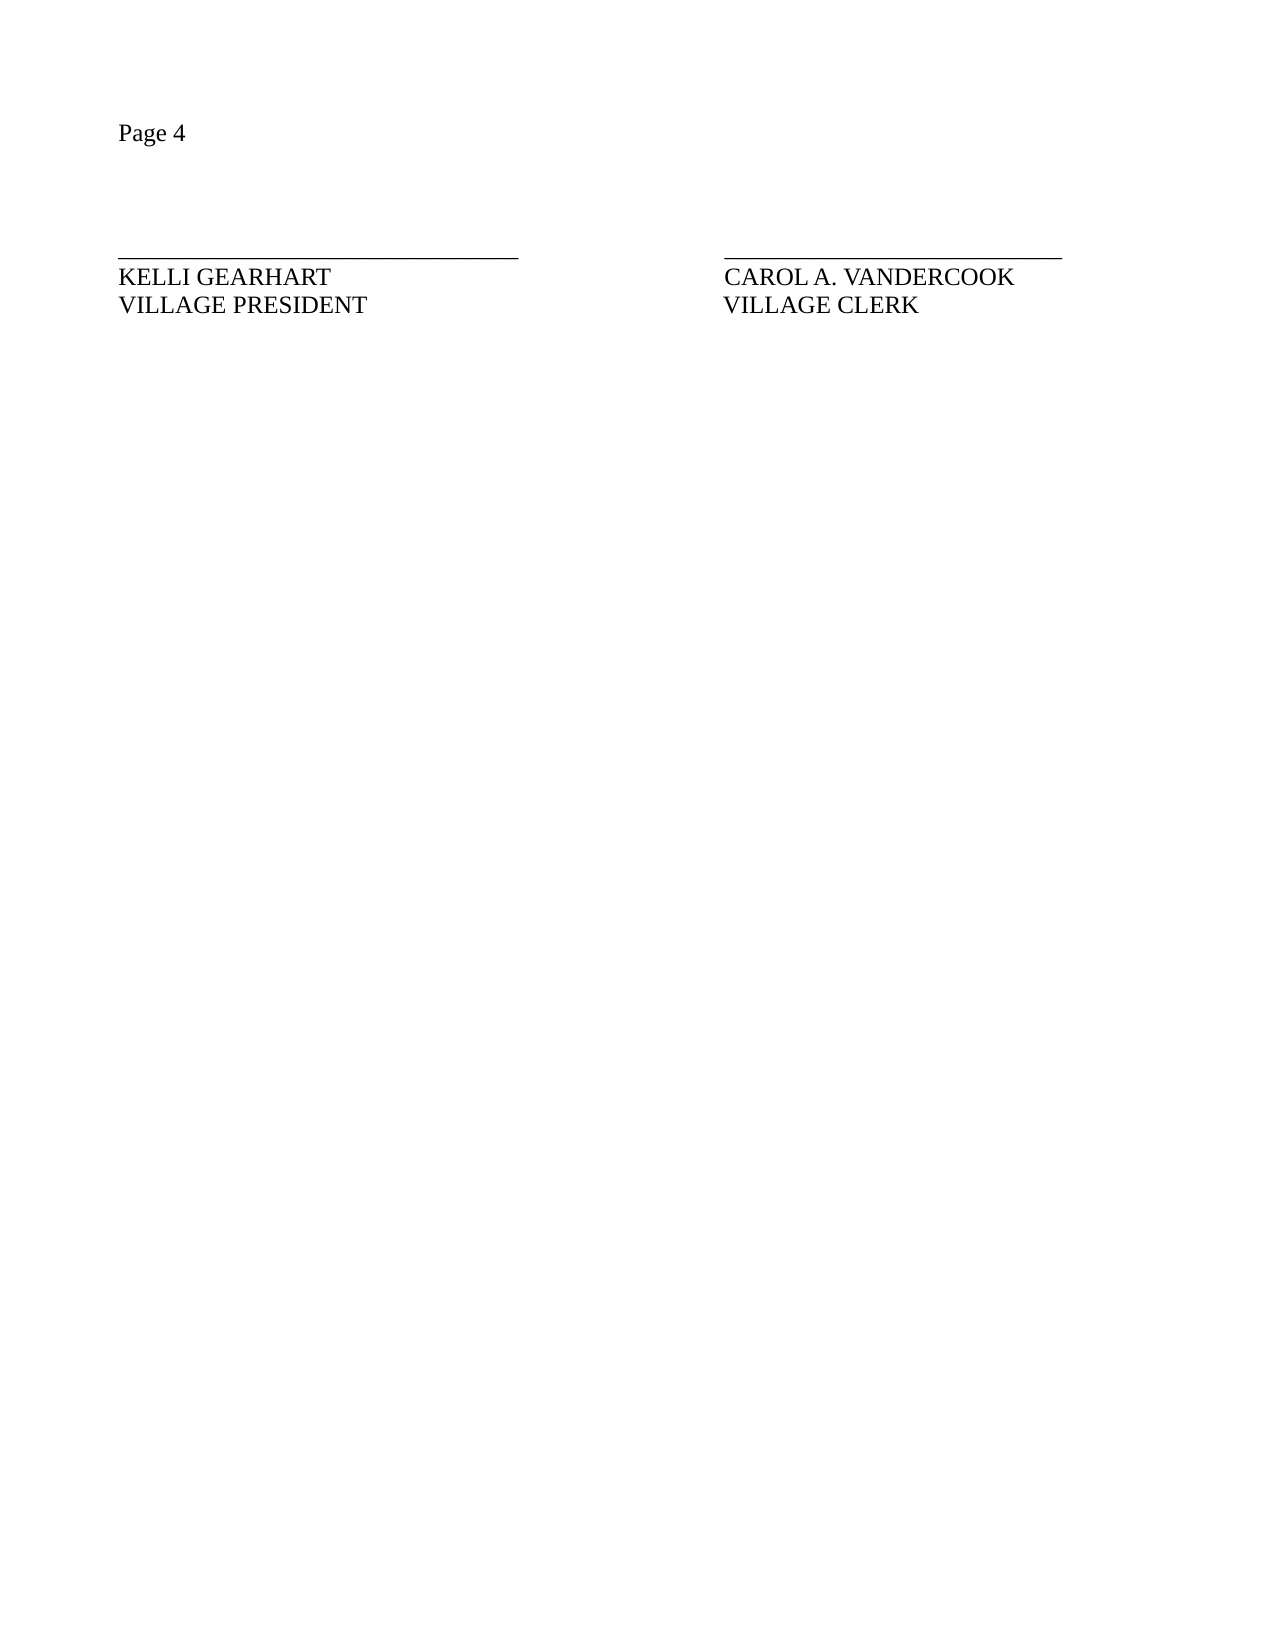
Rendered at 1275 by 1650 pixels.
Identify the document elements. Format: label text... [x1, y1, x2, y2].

text VILLAGE PRESIDENT VILLAGE CLERK [118, 291, 1157, 319]
text Page 4 [118, 118, 1157, 147]
text KELLI GEARHART CAROL A. VANDERCOOK [118, 262, 1157, 291]
text ________________________________ ___________________________ [118, 233, 1157, 262]
